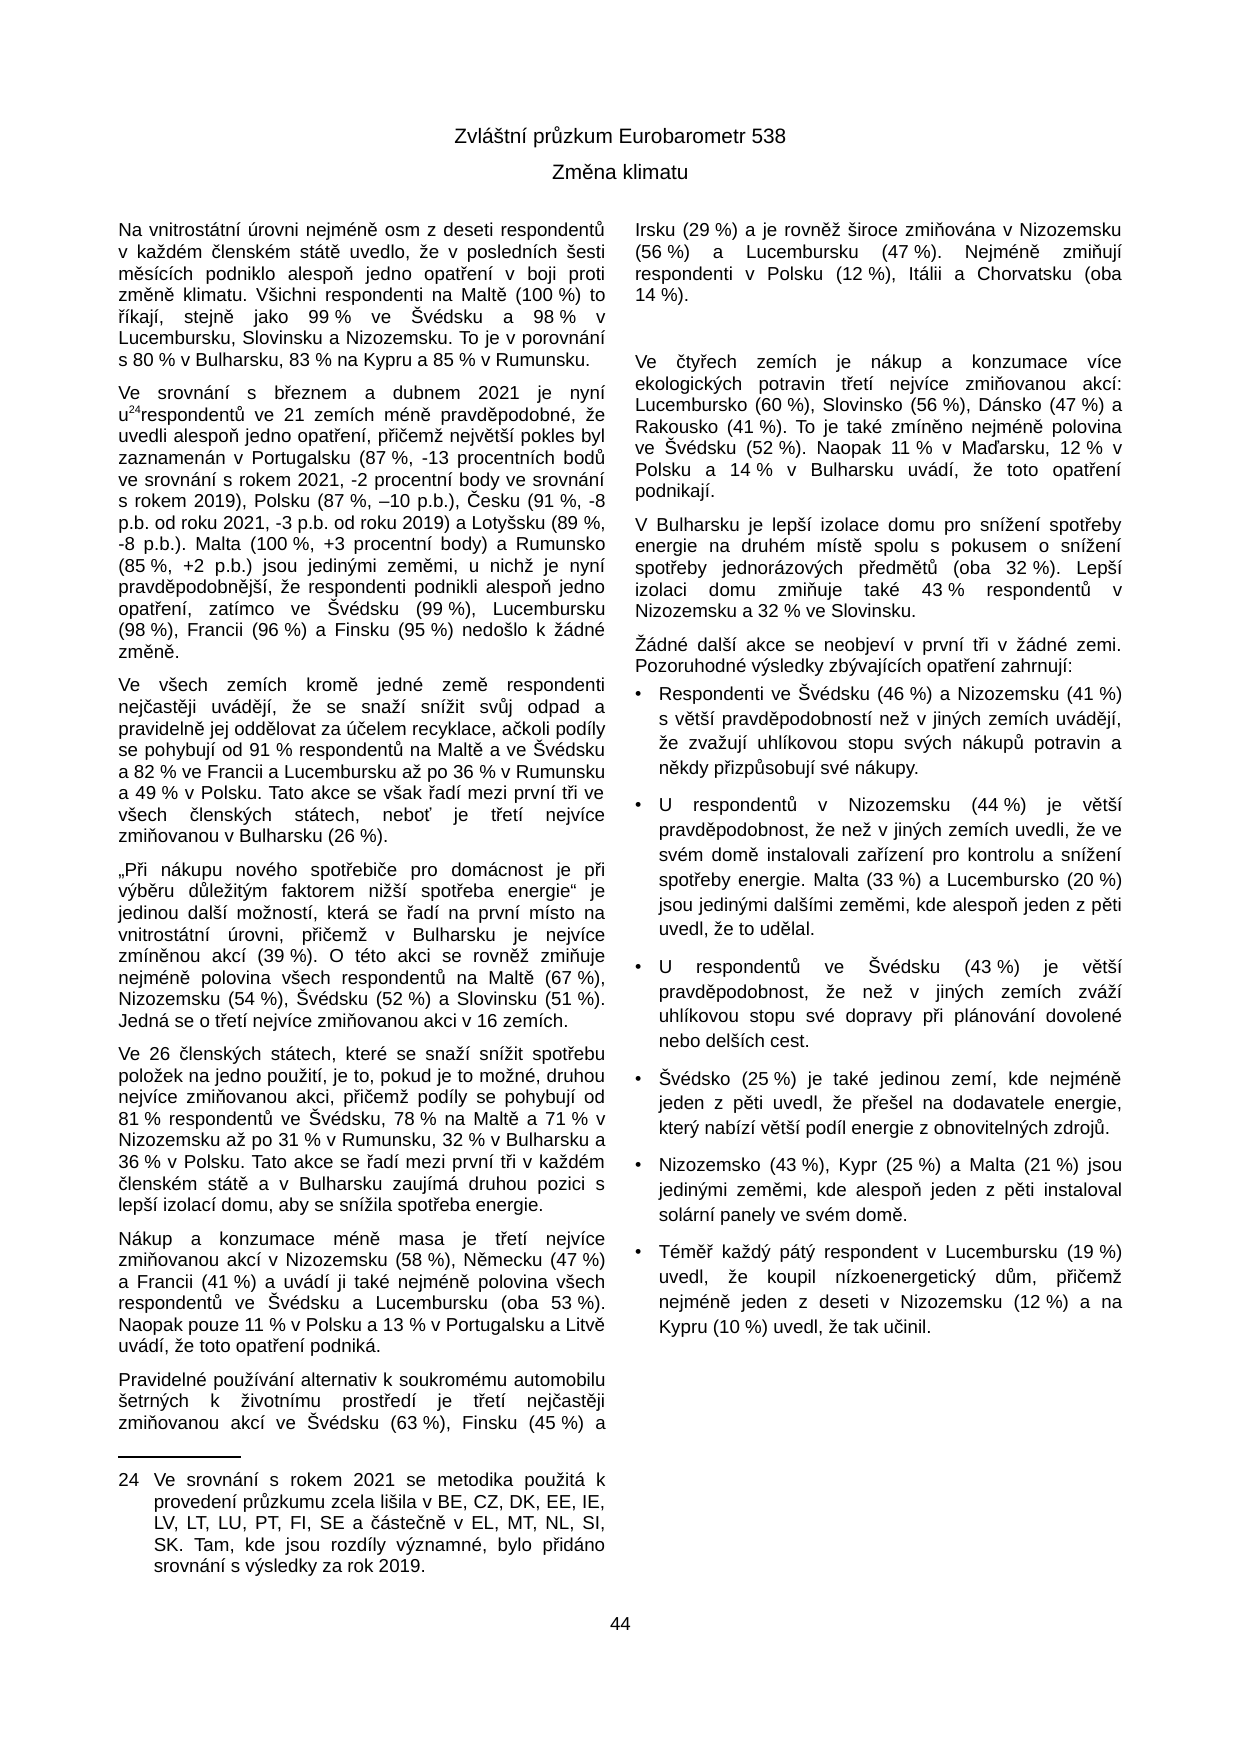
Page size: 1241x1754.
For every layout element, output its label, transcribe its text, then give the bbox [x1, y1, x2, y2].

text Ve čtyřech zemích je nákup a konzumace více ekologických potravin třetí nejvíce zmiňovanou akcí: Lucembursko (60 %), Slovinsko (56 %), Dánsko (47 %) a Rakousko (41 %). To je také zmíněno nejméně polovina ve Švédsku (52 %). Naopak 11 % v Maďarsku, 12 % v Polsku a 14 % v Bulharsku uvádí, že toto opatření podnikají. [635, 351, 1122, 502]
text Irsku (29 %) a je rovněž široce zmiňována v Nizozemsku (56 %) a Lucembursku (47 %). Nejméně zmiňují respondenti v Polsku (12 %), Itálii a Chorvatsku (oba 14 %). [635, 219, 1122, 306]
list U respondentů ve Švédsku (43 %) je větší pravděpodobnost, že než v jiných zemích zváží uhlíkovou stopu své dopravy při plánování dovolené nebo delších cest. [635, 956, 1122, 1052]
list Téměř každý pátý respondent v Lucembursku (19 %) uvedl, že koupil nízkoenergetický dům, přičemž nejméně jeden z deseti v Nizozemsku (12 %) a na Kypru (10 %) uvedl, že tak učinil. [635, 1241, 1122, 1337]
text Ve 26 členských státech, které se snaží snížit spotřebu položek na jedno použití, je to, pokud je to možné, druhou nejvíce zmiňovanou akci, přičemž podíly se pohybují od 81 % respondentů ve Švédsku, 78 % na Maltě a 71 % v Nizozemsku až po 31 % v Rumunsku, 32 % v Bulharsku a 36 % v Polsku. Tato akce se řadí mezi první tři v každém členském státě a v Bulharsku zaujímá druhou pozici s lepší izolací domu, aby se snížila spotřeba energie. [118, 1043, 605, 1216]
text Ve srovnání s březnem a dubnem 2021 je nyní urespondentů ve 21 zemích méně pravděpodobné, že uvedli alespoň jedno opatření, přičemž největší pokles byl zaznamenán v Portugalsku (87 %, -13 procentních bodů ve srovnání s rokem 2021, -2 procentní body ve srovnání s rokem 2019), Polsku (87 %, –10 p.b.), Česku (91 %, -8 p.b. od roku 2021, -3 p.b. od roku 2019) a Lotyšsku (89 %, -8 p.b.). Malta (100 %, +3 procentní body) a Rumunsko (85 %, +2 p.b.) jsou jedinými zeměmi, u nichž je nyní pravděpodobnější, že respondenti podnikli alespoň jedno opatření, zatímco ve Švédsku (99 %), Lucembursku (98 %), Francii (96 %) a Finsku (95 %) nedošlo k žádné změně. [118, 382, 605, 662]
text Nákup a konzumace méně masa je třetí nejvíce zmiňovanou akcí v Nizozemsku (58 %), Německu (47 %) a Francii (41 %) a uvádí ji také nejméně polovina všech respondentů ve Švédsku a Lucembursku (oba 53 %). Naopak pouze 11 % v Polsku a 13 % v Portugalsku a Litvě uvádí, že toto opatření podniká. [118, 1227, 605, 1357]
list Švédsko (25 %) je také jedinou zemí, kde nejméně jeden z pěti uvedl, že přešel na dodavatele energie, který nabízí větší podíl energie z obnovitelných zdrojů. [635, 1067, 1122, 1138]
text Ve srovnání s rokem 2021 se metodika použitá k provedení průzkumu zcela lišila v BE, CZ, DK, EE, IE, LV, LT, LU, PT, FI, SE a částečně v EL, MT, NL, SI, SK. Tam, kde jsou rozdíly významné, bylo přidáno srovnání s výsledky za rok 2019. [118, 1469, 605, 1577]
list Nizozemsko (43 %), Kypr (25 %) a Malta (21 %) jsou jedinými zeměmi, kde alespoň jeden z pěti instaloval solární panely ve svém domě. [635, 1154, 1122, 1226]
text Na vnitrostátní úrovni nejméně osm z deseti respondentů v každém členském státě uvedlo, že v posledních šesti měsících podniklo alespoň jedno opatření v boji proti změně klimatu. Všichni respondenti na Maltě (100 %) to říkají, stejně jako 99 % ve Švédsku a 98 % v Lucembursku, Slovinsku a Nizozemsku. To je v porovnání s 80 % v Bulharsku, 83 % na Kypru a 85 % v Rumunsku. [118, 219, 605, 370]
list Respondenti ve Švédsku (46 %) a Nizozemsku (41 %) s větší pravděpodobností než v jiných zemích uvádějí, že zvažují uhlíkovou stopu svých nákupů potravin a někdy přizpůsobují své nákupy. [635, 682, 1122, 778]
text Pravidelné používání alternativ k soukromému automobilu šetrných k životnímu prostředí je třetí nejčastěji zmiňovanou akcí ve Švédsku (63 %), Finsku (45 %) a [118, 1369, 605, 1433]
text V Bulharsku je lepší izolace domu pro snížení spotřeby energie na druhém místě spolu s pokusem o snížení spotřeby jednorázových předmětů (oba 32 %). Lepší izolaci domu zmiňuje také 43 % respondentů v Nizozemsku a 32 % ve Slovinsku. [635, 514, 1122, 621]
text „Při nákupu nového spotřebiče pro domácnost je při výběru důležitým faktorem nižší spotřeba energie“ je jedinou další možností, která se řadí na první místo na vnitrostátní úrovni, přičemž v Bulharsku je nejvíce zmíněnou akcí (39 %). O této akci se rovněž zmiňuje nejméně polovina všech respondentů na Maltě (67 %), Nizozemsku (54 %), Švédsku (52 %) a Slovinsku (51 %). Jedná se o třetí nejvíce zmiňovanou akci v 16 zemích. [118, 859, 605, 1031]
list U respondentů v Nizozemsku (44 %) je větší pravděpodobnost, že než v jiných zemích uvedli, že ve svém domě instalovali zařízení pro kontrolu a snížení spotřeby energie. Malta (33 %) a Lucembursko (20 %) jsou jedinými dalšími zeměmi, kde alespoň jeden z pěti uvedl, že to udělal. [635, 794, 1122, 940]
text Žádné další akce se neobjeví v první tři v žádné zemi. Pozoruhodné výsledky zbývajících opatření zahrnují: [635, 633, 1122, 676]
text Ve všech zemích kromě jedné země respondenti nejčastěji uvádějí, že se snaží snížit svůj odpad a pravidelně jej oddělovat za účelem recyklace, ačkoli podíly se pohybují od 91 % respondentů na Maltě a ve Švédsku a 82 % ve Francii a Lucembursku až po 36 % v Rumunsku a 49 % v Polsku. Tato akce se však řadí mezi první tři ve všech členských státech, neboť je třetí nejvíce zmiňovanou v Bulharsku (26 %). [118, 674, 605, 847]
